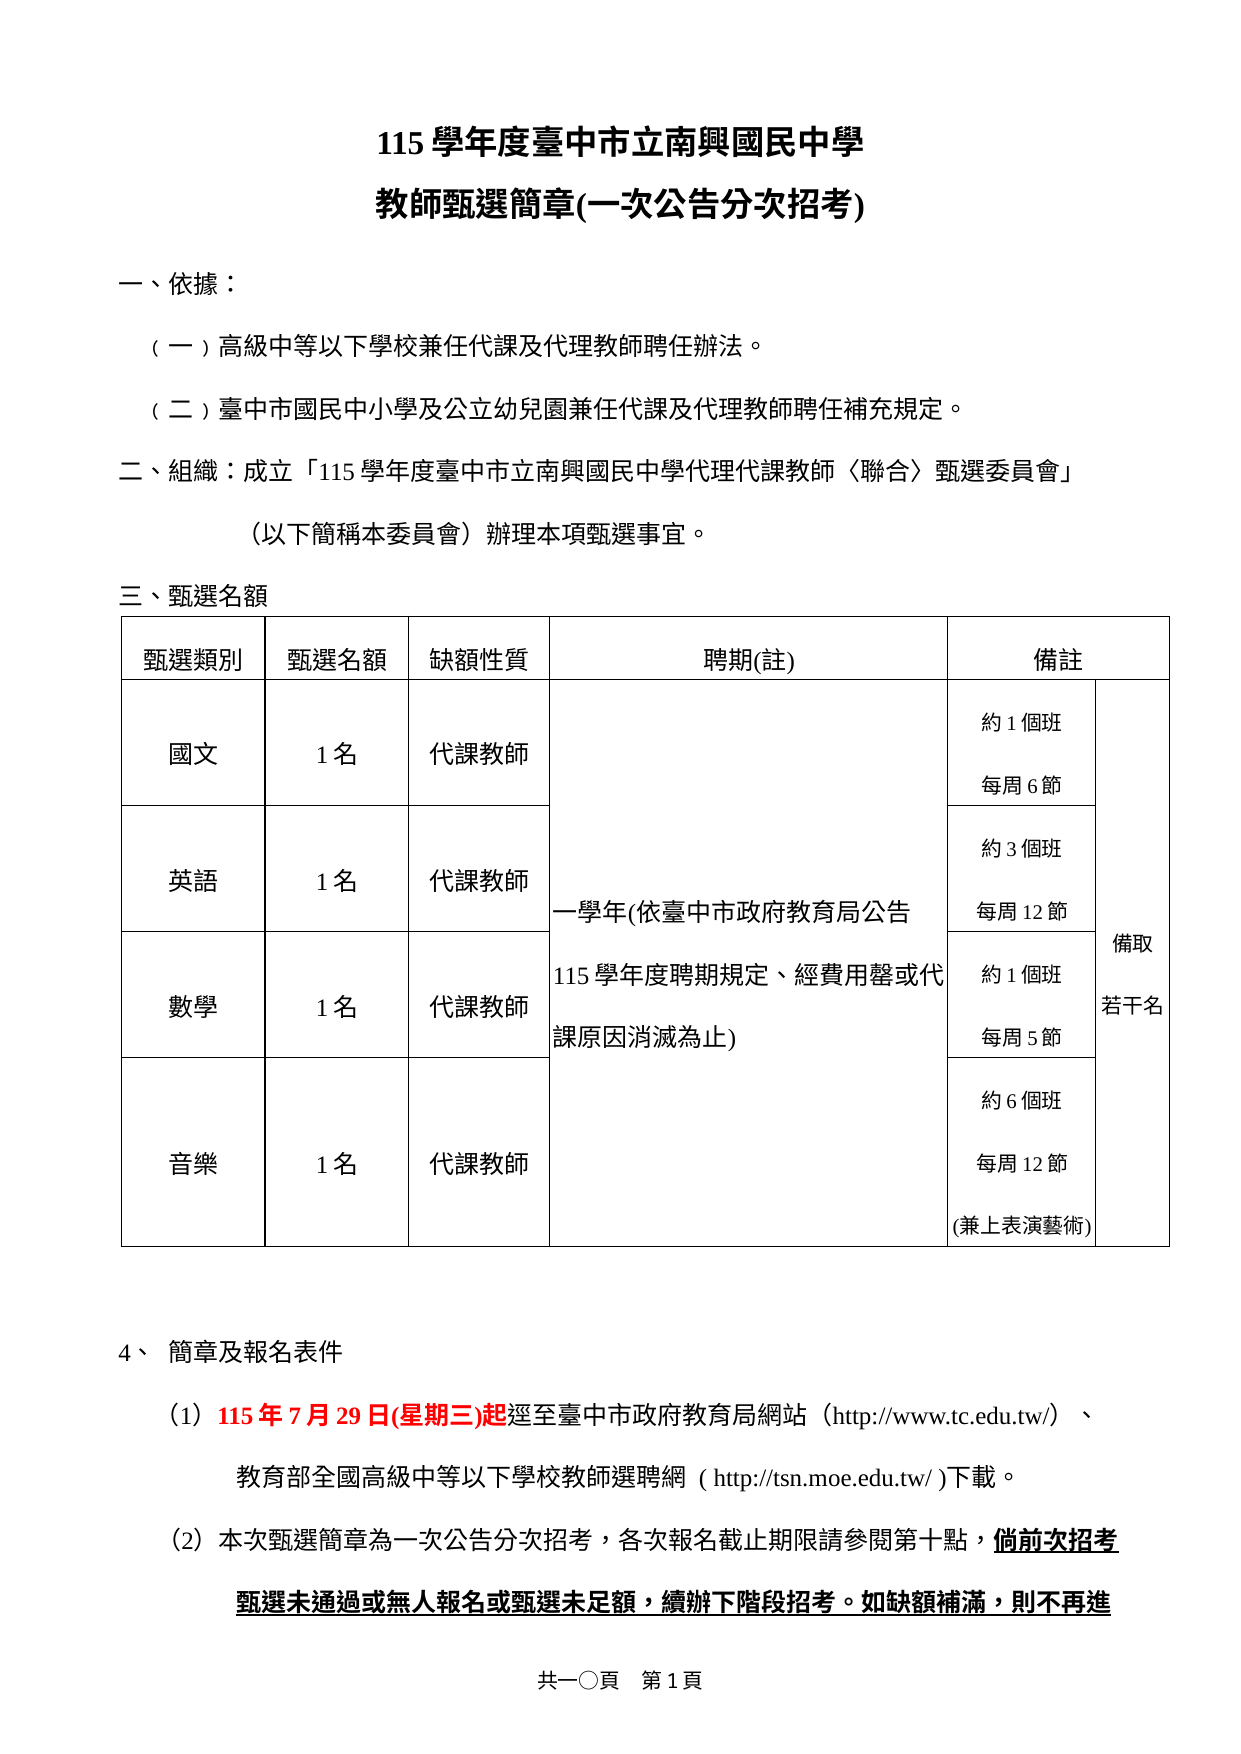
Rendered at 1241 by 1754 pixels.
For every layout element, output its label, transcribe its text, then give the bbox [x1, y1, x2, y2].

text ﹙一﹚高級中等以下學校兼任代課及代理教師聘任辦法。 [143, 303, 1122, 366]
table_header 缺額性質 [409, 617, 549, 672]
table_cell 一學年(依臺中市政府教育局公告115學年度聘期規定、經費用罄或代課原因消滅為止) [550, 680, 947, 1246]
table_cell 1名 [266, 1058, 408, 1246]
table_cell 音樂 [122, 1058, 264, 1246]
table_cell 1名 [266, 680, 339, 805]
text 115學年度臺中市立南興國民中學 [118, 98, 1122, 161]
table_cell 國文 [122, 680, 264, 805]
list 簡章及報名表件 [118, 1309, 1122, 1372]
table_cell 數學 [122, 932, 264, 1057]
text 一、依據： [118, 241, 1122, 303]
table_cell 約6個班 每周12節 (兼上表演藝術) [948, 1058, 1095, 1246]
text 二、組織：成立「115學年度臺中市立南興國民中學代理代課教師〈聯合〉甄選委員會」 （以下簡稱本委員會）辦理本項甄選事宜。 [118, 428, 1122, 553]
text 教師甄選簡章(一次公告分次招考) [118, 161, 1122, 223]
table_header 甄選名額 [266, 617, 408, 679]
table_cell 1名 [266, 806, 339, 931]
list 本次甄選簡章為一次公告分次招考，各次報名截止期限請參閱第十點，倘前次招考甄選未通過或無人報名或甄選未足額，續辦下階段招考。如缺額補滿，則不再進 [156, 1497, 1122, 1622]
table_cell 約1個班 每周5節 [948, 932, 1095, 1057]
text ﹙二﹚臺中市國民中小學及公立幼兒園兼任代課及代理教師聘任補充規定。 [143, 366, 1122, 428]
text 三、甄選名額 [118, 553, 1122, 616]
table_cell 備取 若干名 [1096, 680, 1169, 1246]
table_header 甄選類別 [122, 617, 264, 679]
table_cell 英語 [122, 806, 264, 931]
table_cell 代課教師 [409, 1087, 549, 1246]
table_header 聘期(註) [550, 617, 947, 679]
table_cell 1名 [266, 932, 339, 1057]
list 115年7月29日(星期三)起逕至臺中市政府教育局網站（http://www.tc.edu.tw/）、教育部全國高級中等以下學校教師選聘網 ( http://tsn.moe.edu.tw/ )下載。 [154, 1372, 1122, 1497]
table_cell 約1個班 每周6節 [948, 680, 1095, 805]
table_header 備註 [948, 617, 1169, 679]
table_cell 約3個班 每周12節 [948, 806, 1095, 931]
